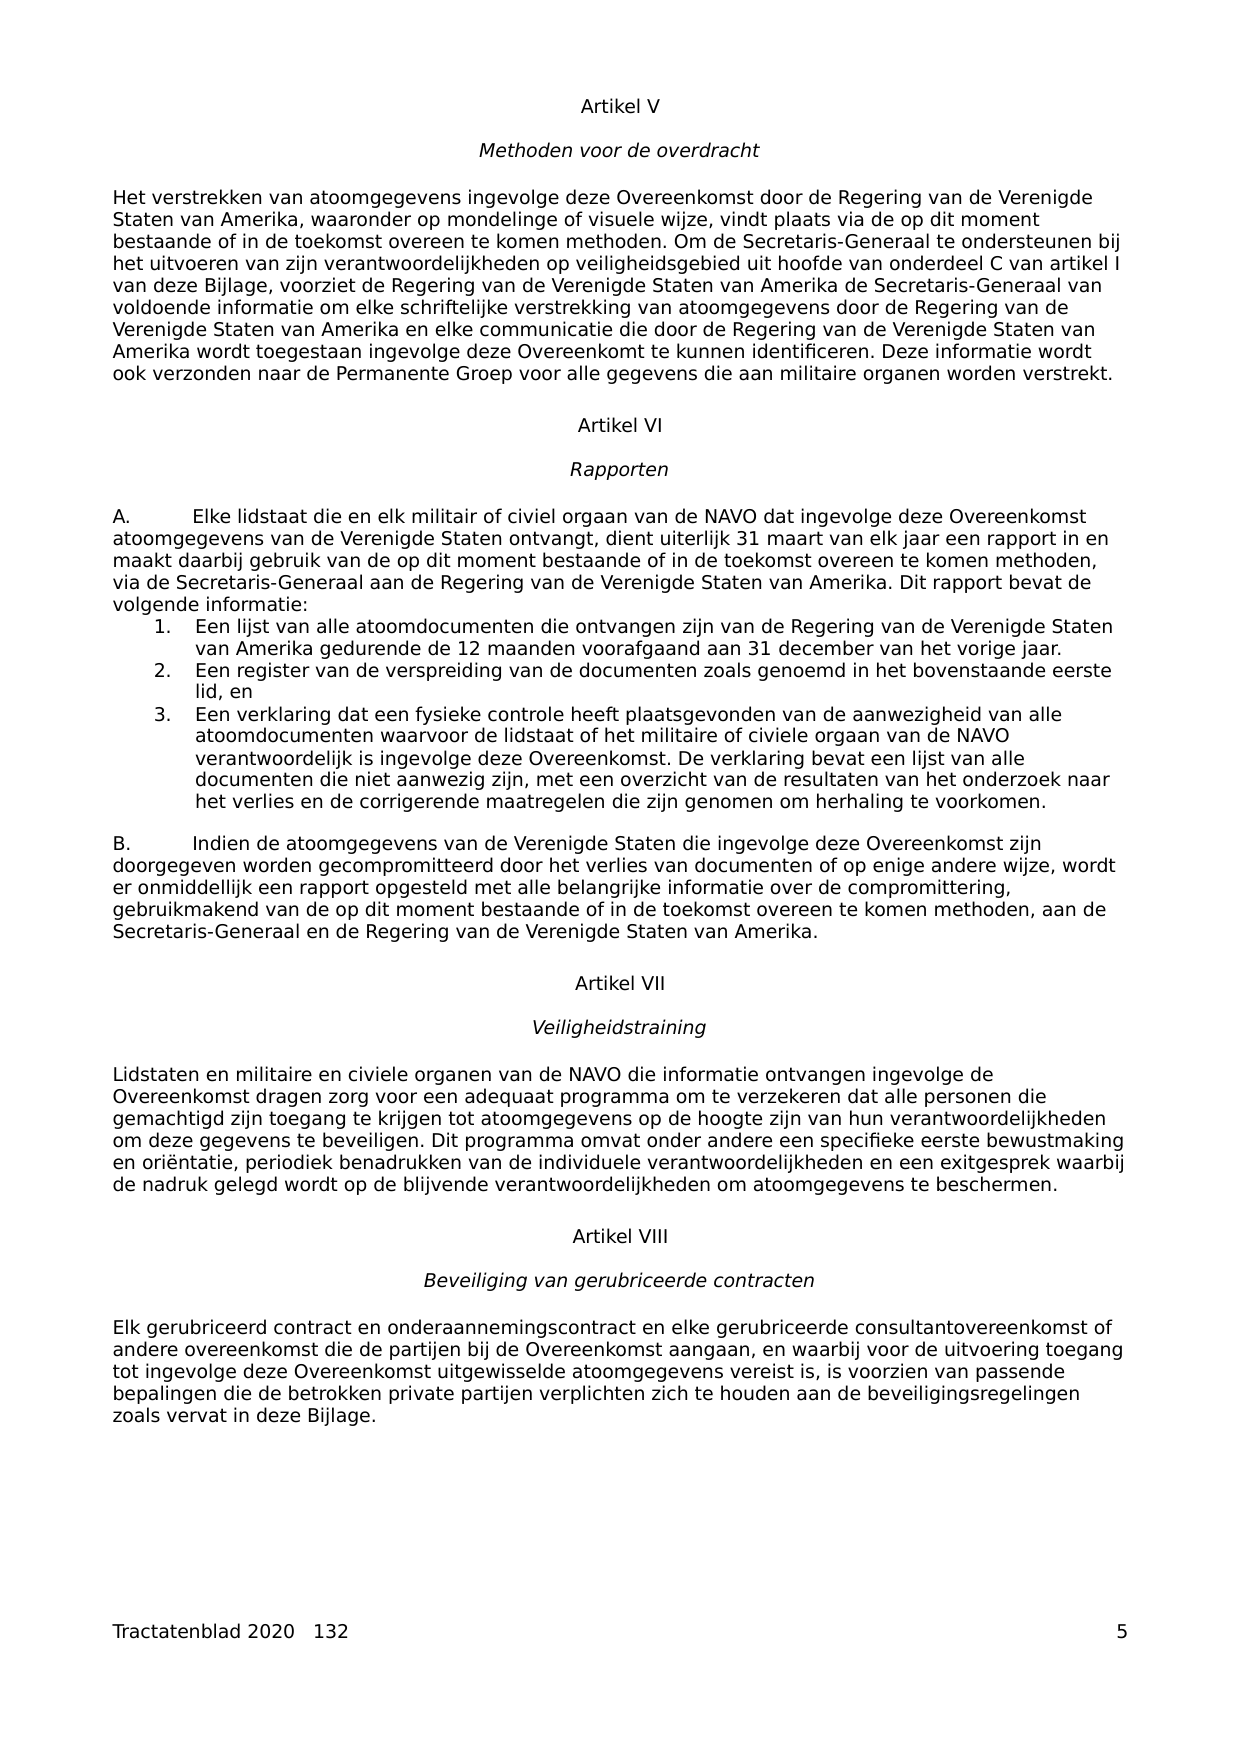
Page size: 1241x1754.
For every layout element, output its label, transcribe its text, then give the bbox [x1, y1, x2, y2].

subtitle Artikel VI Rapporten [112, 415, 1128, 481]
text 2. Een register van de verspreiding van de documenten zoals genoemd in het bovenstaande eerste lid, en [153, 659, 1128, 703]
text Lidstaten en militaire en civiele organen van de NAVO die informatie ontvangen ingevolge de Overeenkomst dragen zorg voor een adequaat programma om te verzekeren dat alle personen die gemachtigd zijn toegang te krijgen tot atoomgegevens op de hoogte zijn van hun verantwoordelijkheden om deze gegevens te beveiligen. Dit programma omvat onder andere een specifieke eerste bewustmaking en oriëntatie, periodiek benadrukken van de individuele verantwoordelijkheden en een exitgesprek waarbij de nadruk gelegd wordt op de blijvende verantwoordelijkheden om atoomgegevens te beschermen. [112, 1064, 1128, 1196]
text A. Elke lidstaat die en elk militair of civiel orgaan van de NAVO dat ingevolge deze Overeenkomst atoomgegevens van de Verenigde Staten ontvangt, dient uiterlijk 31 maart van elk jaar een rapport in en maakt daarbij gebruik van de op dit moment bestaande of in de toekomst overeen te komen methoden, via de Secretaris-Generaal aan de Regering van de Verenigde Staten van Amerika. Dit rapport bevat de volgende informatie: [112, 506, 1128, 616]
subtitle Artikel V Methoden voor de overdracht [112, 96, 1128, 162]
text Het verstrekken van atoomgegevens ingevolge deze Overeenkomst door de Regering van de Verenigde Staten van Amerika, waaronder op mondelinge of visuele wijze, vindt plaats via de op dit moment bestaande of in de toekomst overeen te komen methoden. Om de Secretaris-Generaal te ondersteunen bij het uitvoeren van zijn verantwoordelijkheden op veiligheidsgebied uit hoofde van onderdeel C van artikel I van deze Bijlage, voorziet de Regering van de Verenigde Staten van Amerika de Secretaris-Generaal van voldoende informatie om elke schriftelijke verstrekking van atoomgegevens door de Regering van de Verenigde Staten van Amerika en elke communicatie die door de Regering van de Verenigde Staten van Amerika wordt toegestaan ingevolge deze Overeenkomt te kunnen identificeren. Deze informatie wordt ook verzonden naar de Permanente Groep voor alle gegevens die aan militaire organen worden verstrekt. [112, 187, 1128, 385]
text 3. Een verklaring dat een fysieke controle heeft plaatsgevonden van de aanwezigheid van alle atoomdocumenten waarvoor de lidstaat of het militaire of civiele orgaan van de NAVO verantwoordelijk is ingevolge deze Overeenkomst. De verklaring bevat een lijst van alle documenten die niet aanwezig zijn, met een overzicht van de resultaten van het onderzoek naar het verlies en de corrigerende maatregelen die zijn genomen om herhaling te voorkomen. [153, 703, 1128, 813]
subtitle Artikel VIII Beveiliging van gerubriceerde contracten [112, 1226, 1128, 1292]
text 1. Een lijst van alle atoomdocumenten die ontvangen zijn van de Regering van de Verenigde Staten van Amerika gedurende de 12 maanden voorafgaand aan 31 december van het vorige jaar. [153, 616, 1128, 659]
text Elk gerubriceerd contract en onderaannemingscontract en elke gerubriceerde consultantovereenkomst of andere overeenkomst die de partijen bij de Overeenkomst aangaan, en waarbij voor de uitvoering toegang tot ingevolge deze Overeenkomst uitgewisselde atoomgegevens vereist is, is voorzien van passende bepalingen die de betrokken private partijen verplichten zich te houden aan de beveiligingsregelingen zoals vervat in deze Bijlage. [112, 1317, 1128, 1427]
subtitle Artikel VII Veiligheidstraining [112, 973, 1128, 1039]
text B. Indien de atoomgegevens van de Verenigde Staten die ingevolge deze Overeenkomst zijn doorgegeven worden gecompromitteerd door het verlies van documenten of op enige andere wijze, wordt er onmiddellijk een rapport opgesteld met alle belangrijke informatie over de compromittering, gebruikmakend van de op dit moment bestaande of in de toekomst overeen te komen methoden, aan de Secretaris-Generaal en de Regering van de Verenigde Staten van Amerika. [112, 833, 1128, 943]
